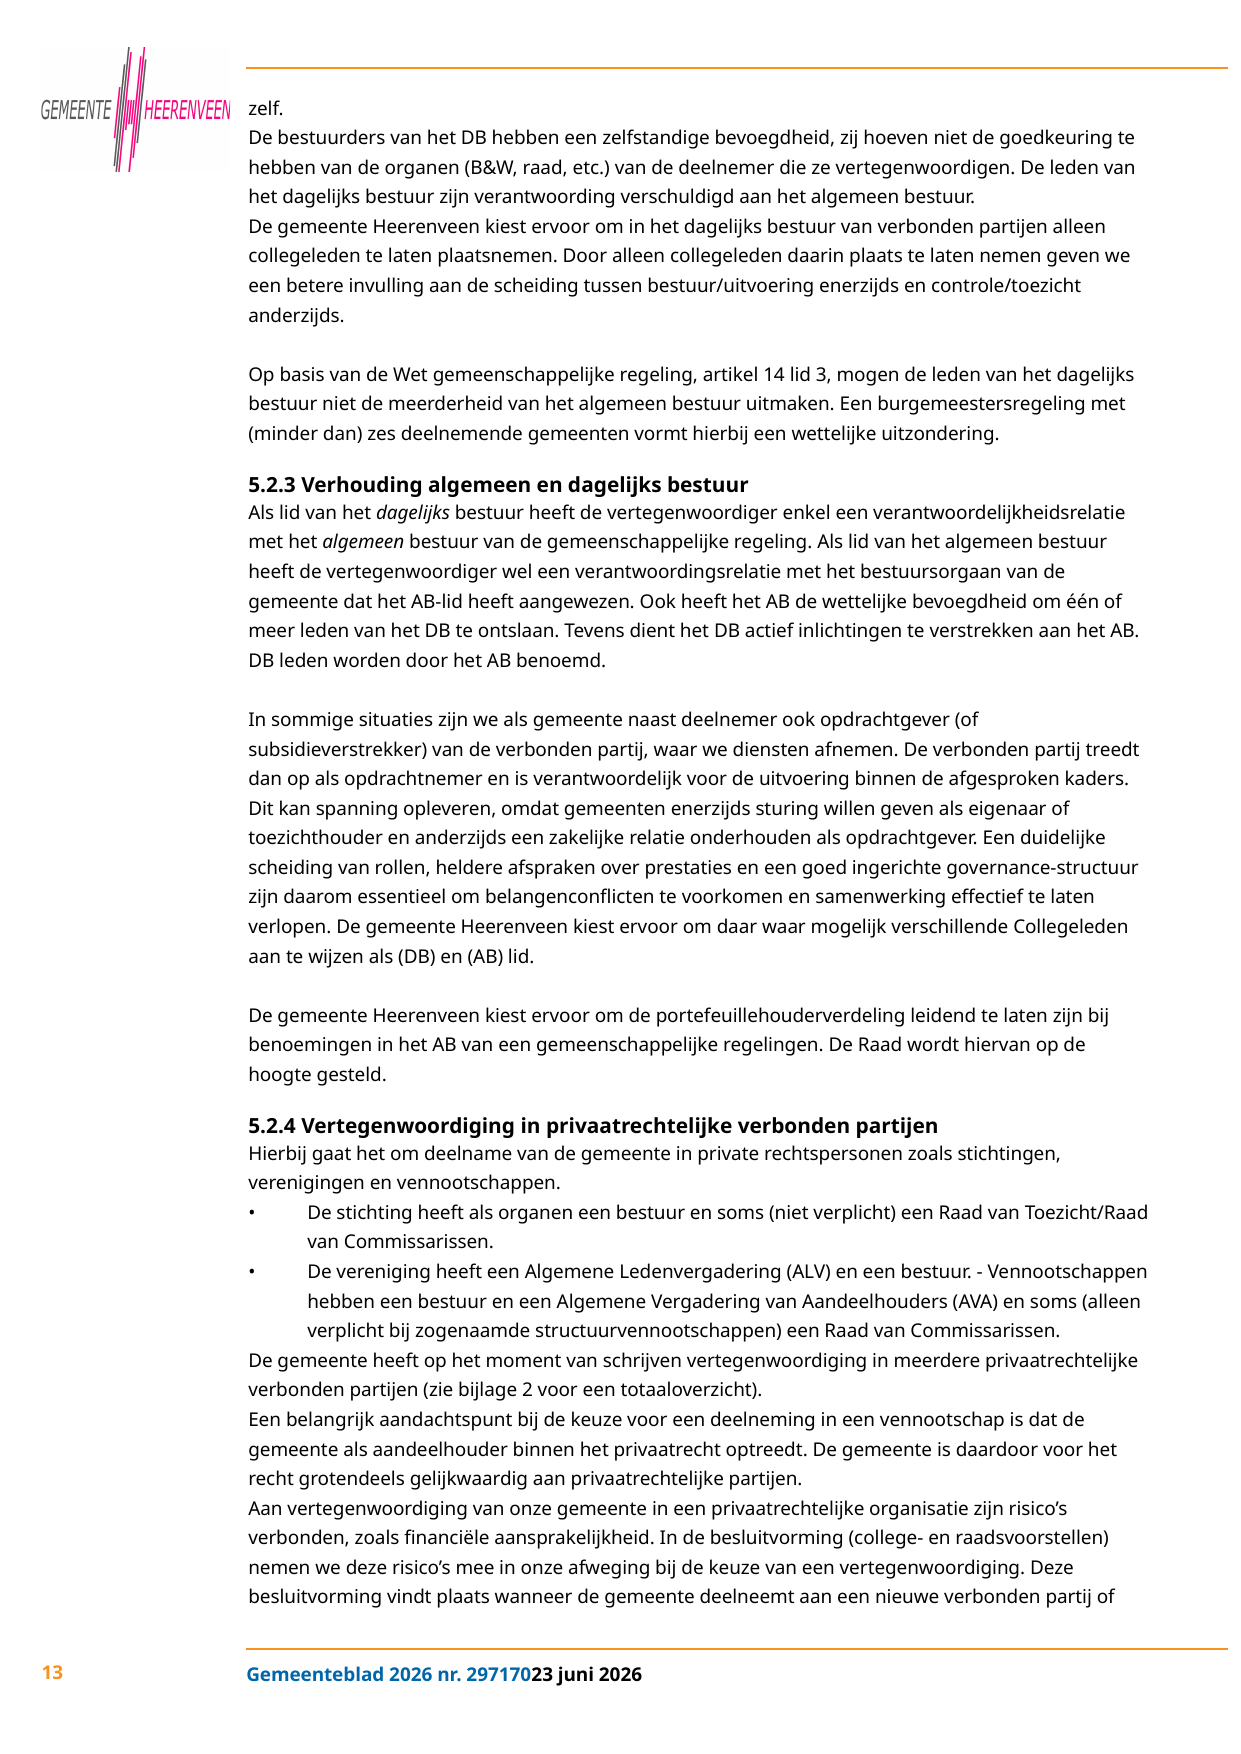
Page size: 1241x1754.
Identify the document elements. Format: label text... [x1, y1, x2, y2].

text 5.2.3 Verhouding algemeen en dagelijks bestuur [248, 471, 1152, 499]
picture [41, 47, 231, 172]
text Op basis van de Wet gemeenschappelijke regeling, artikel 14 lid 3, mogen de leden van het dagelijks bestuur niet de meerderheid van het algemeen bestuur uitmaken. Een burgemeestersregeling met (minder dan) zes deelnemende gemeenten vormt hierbij een wettelijke uitzondering. [248, 361, 1152, 446]
list De stichting heeft als organen een bestuur en soms (niet verplicht) een Raad van Toezicht/Raad van Commissarissen. [248, 1199, 1152, 1254]
text Een belangrijk aandachtspunt bij de keuze voor een deelneming in een vennootschap is dat de gemeente als aandeelhouder binnen het privaatrecht optreedt. De gemeente is daardoor voor het recht grotendeels gelijkwaardig aan privaatrechtelijke partijen. [248, 1406, 1152, 1491]
text zelf. [248, 95, 1152, 121]
text 5.2.4 Vertegenwoordiging in privaatrechtelijke verbonden partijen [248, 1112, 1152, 1140]
text De gemeente Heerenveen kiest ervoor om de portefeuillehouderverdeling leidend te laten zijn bij benoemingen in het AB van een gemeenschappelijke regelingen. De Raad wordt hiervan op de hoogte gesteld. [248, 1002, 1152, 1087]
list De vereniging heeft een Algemene Ledenvergadering (ALV) en een bestuur. - Vennootschappen hebben een bestuur en een Algemene Vergadering van Aandeelhouders (AVA) en soms (alleen verplicht bij zogenaamde structuurvennootschappen) een Raad van Commissarissen. [248, 1258, 1152, 1343]
text De gemeente heeft op het moment van schrijven vertegenwoordiging in meerdere privaatrechtelijke verbonden partijen (zie bijlage 2 voor een totaaloverzicht). [248, 1347, 1152, 1402]
text Hierbij gaat het om deelname van de gemeente in private rechtspersonen zoals stichtingen, verenigingen en vennootschappen. [248, 1140, 1152, 1195]
text De bestuurders van het DB hebben een zelfstandige bevoegdheid, zij hoeven niet de goedkeuring te hebben van de organen (B&W, raad, etc.) van de deelnemer die ze vertegenwoordigen. De leden van het dagelijks bestuur zijn verantwoording verschuldigd aan het algemeen bestuur. [248, 124, 1152, 209]
text In sommige situaties zijn we als gemeente naast deelnemer ook opdrachtgever (of subsidieverstrekker) van de verbonden partij, waar we diensten afnemen. De verbonden partij treedt dan op als opdrachtnemer en is verantwoordelijk voor de uitvoering binnen de afgesproken kaders. Dit kan spanning opleveren, omdat gemeenten enerzijds sturing willen geven als eigenaar of toezichthouder en anderzijds een zakelijke relatie onderhouden als opdrachtgever. Een duidelijke scheiding van rollen, heldere afspraken over prestaties en een goed ingerichte governance-structuur zijn daarom essentieel om belangenconflicten te voorkomen en samenwerking effectief te laten verlopen. De gemeente Heerenveen kiest ervoor om daar waar mogelijk verschillende Collegeleden aan te wijzen als (DB) en (AB) lid. [248, 706, 1152, 968]
text Als lid van het dagelijks bestuur heeft de vertegenwoordiger enkel een verantwoordelijkheidsrelatie met het algemeen bestuur van de gemeenschappelijke regeling. Als lid van het algemeen bestuur heeft de vertegenwoordiger wel een verantwoordingsrelatie met het bestuursorgaan van de gemeente dat het AB-lid heeft aangewezen. Ook heeft het AB de wettelijke bevoegdheid om één of meer leden van het DB te ontslaan. Tevens dient het DB actief inlichtingen te verstrekken aan het AB. DB leden worden door het AB benoemd. [248, 499, 1152, 673]
text Aan vertegenwoordiging van onze gemeente in een privaatrechtelijke organisatie zijn risico’s verbonden, zoals financiële aansprakelijkheid. In de besluitvorming (college- en raadsvoorstellen) nemen we deze risico’s mee in onze afweging bij de keuze van een vertegenwoordiging. Deze besluitvorming vindt plaats wanneer de gemeente deelneemt aan een nieuwe verbonden partij of [248, 1495, 1152, 1609]
text De gemeente Heerenveen kiest ervoor om in het dagelijks bestuur van verbonden partijen alleen collegeleden te laten plaatsnemen. Door alleen collegeleden daarin plaats te laten nemen geven we een betere invulling aan de scheiding tussen bestuur/uitvoering enerzijds en controle/toezicht anderzijds. [248, 213, 1152, 328]
